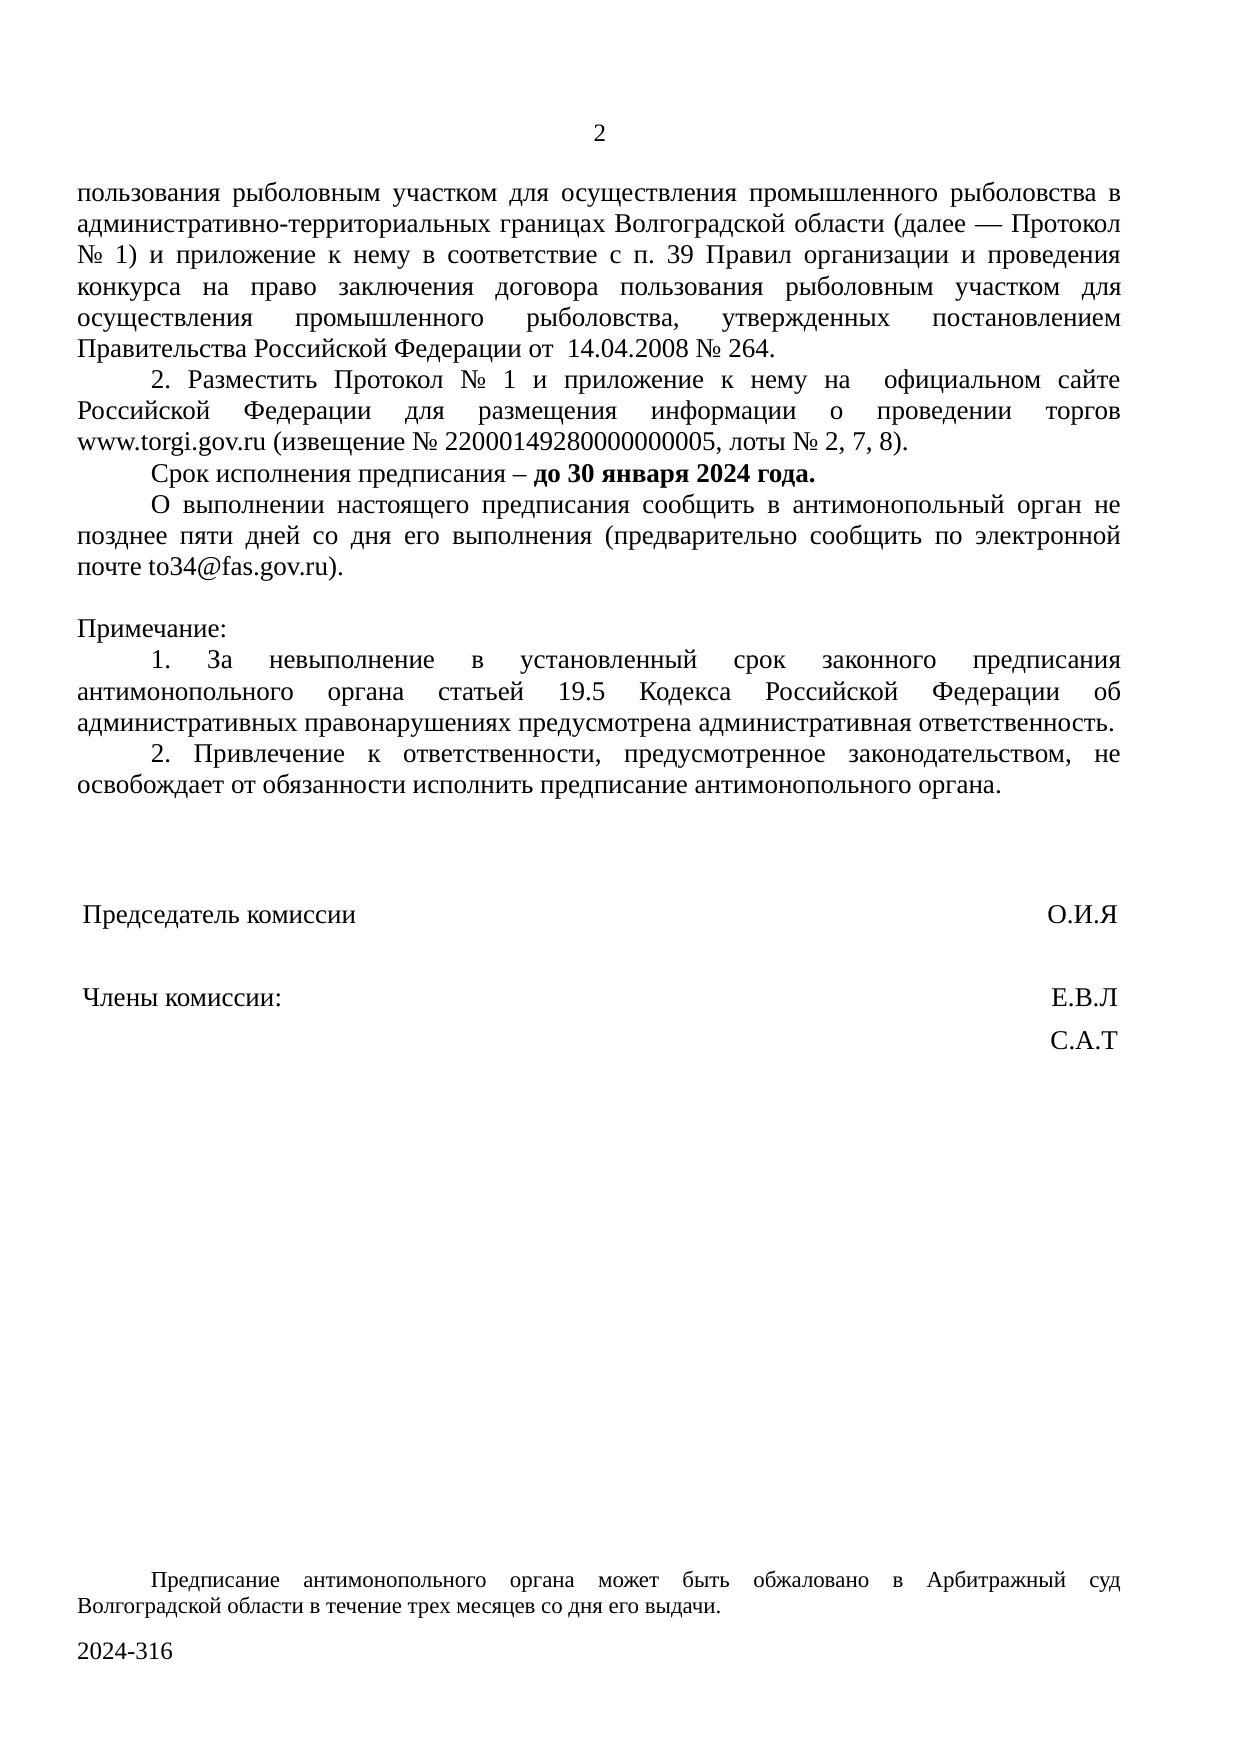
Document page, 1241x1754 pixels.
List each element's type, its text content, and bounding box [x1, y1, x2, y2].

text 1. За невыполнение в установленный срок законного предписания антимонопольного органа статьей 19.5 Кодекса Российской Федерации об административных правонарушениях предусмотрена административная ответственность. [77, 643, 1122, 737]
table_cell Члены комиссии: [77, 975, 402, 1018]
table_header [402, 893, 733, 975]
table_cell [402, 1061, 733, 1103]
table_header Председатель комиссии [77, 893, 402, 975]
table_header О.И.Я [733, 893, 1123, 975]
table_cell [733, 1061, 1123, 1103]
text Предписание антимонопольного органа может быть обжаловано в Арбитражный суд Волгоградской области в течение трех месяцев со дня его выдачи. [77, 1566, 1122, 1618]
text О выполнении настоящего предписания сообщить в антимонопольный орган не позднее пяти дней со дня его выполнения (предварительно сообщить по электронной почте to34@fas.gov.ru). [77, 488, 1122, 581]
text Примечание: [77, 612, 1122, 643]
text пользования рыболовным участком для осуществления промышленного рыболовства в административно-территориальных границах Волгоградской области (далее — Протокол № 1) и приложение к нему в соответствие с п. 39 Правил организации и проведения конкурса на право заключения договора пользования рыболовным участком для осуществления промышленного рыболовства, утвержденных постановлением Правительства Российской Федерации от 14.04.2008 № 264. [77, 176, 1122, 363]
table_cell [402, 1018, 733, 1061]
table_cell С.А.Т [733, 1018, 1123, 1061]
table_cell [77, 1061, 402, 1103]
table_cell Е.В.Л [733, 975, 1123, 1018]
text 2. Разместить Протокол № 1 и приложение к нему на официальном сайте Российской Федерации для размещения информации о проведении торгов www.torgi.gov.ru (извещение № 22000149280000000005, лоты № 2, 7, 8). [77, 363, 1122, 457]
table_cell [402, 975, 733, 1018]
table_cell [77, 1018, 402, 1061]
text 2. Привлечение к ответственности, предусмотренное законодательством, не освобождает от обязанности исполнить предписание антимонопольного органа. [77, 737, 1122, 799]
text Срок исполнения предписания – до 30 января 2024 года. [77, 457, 1122, 488]
